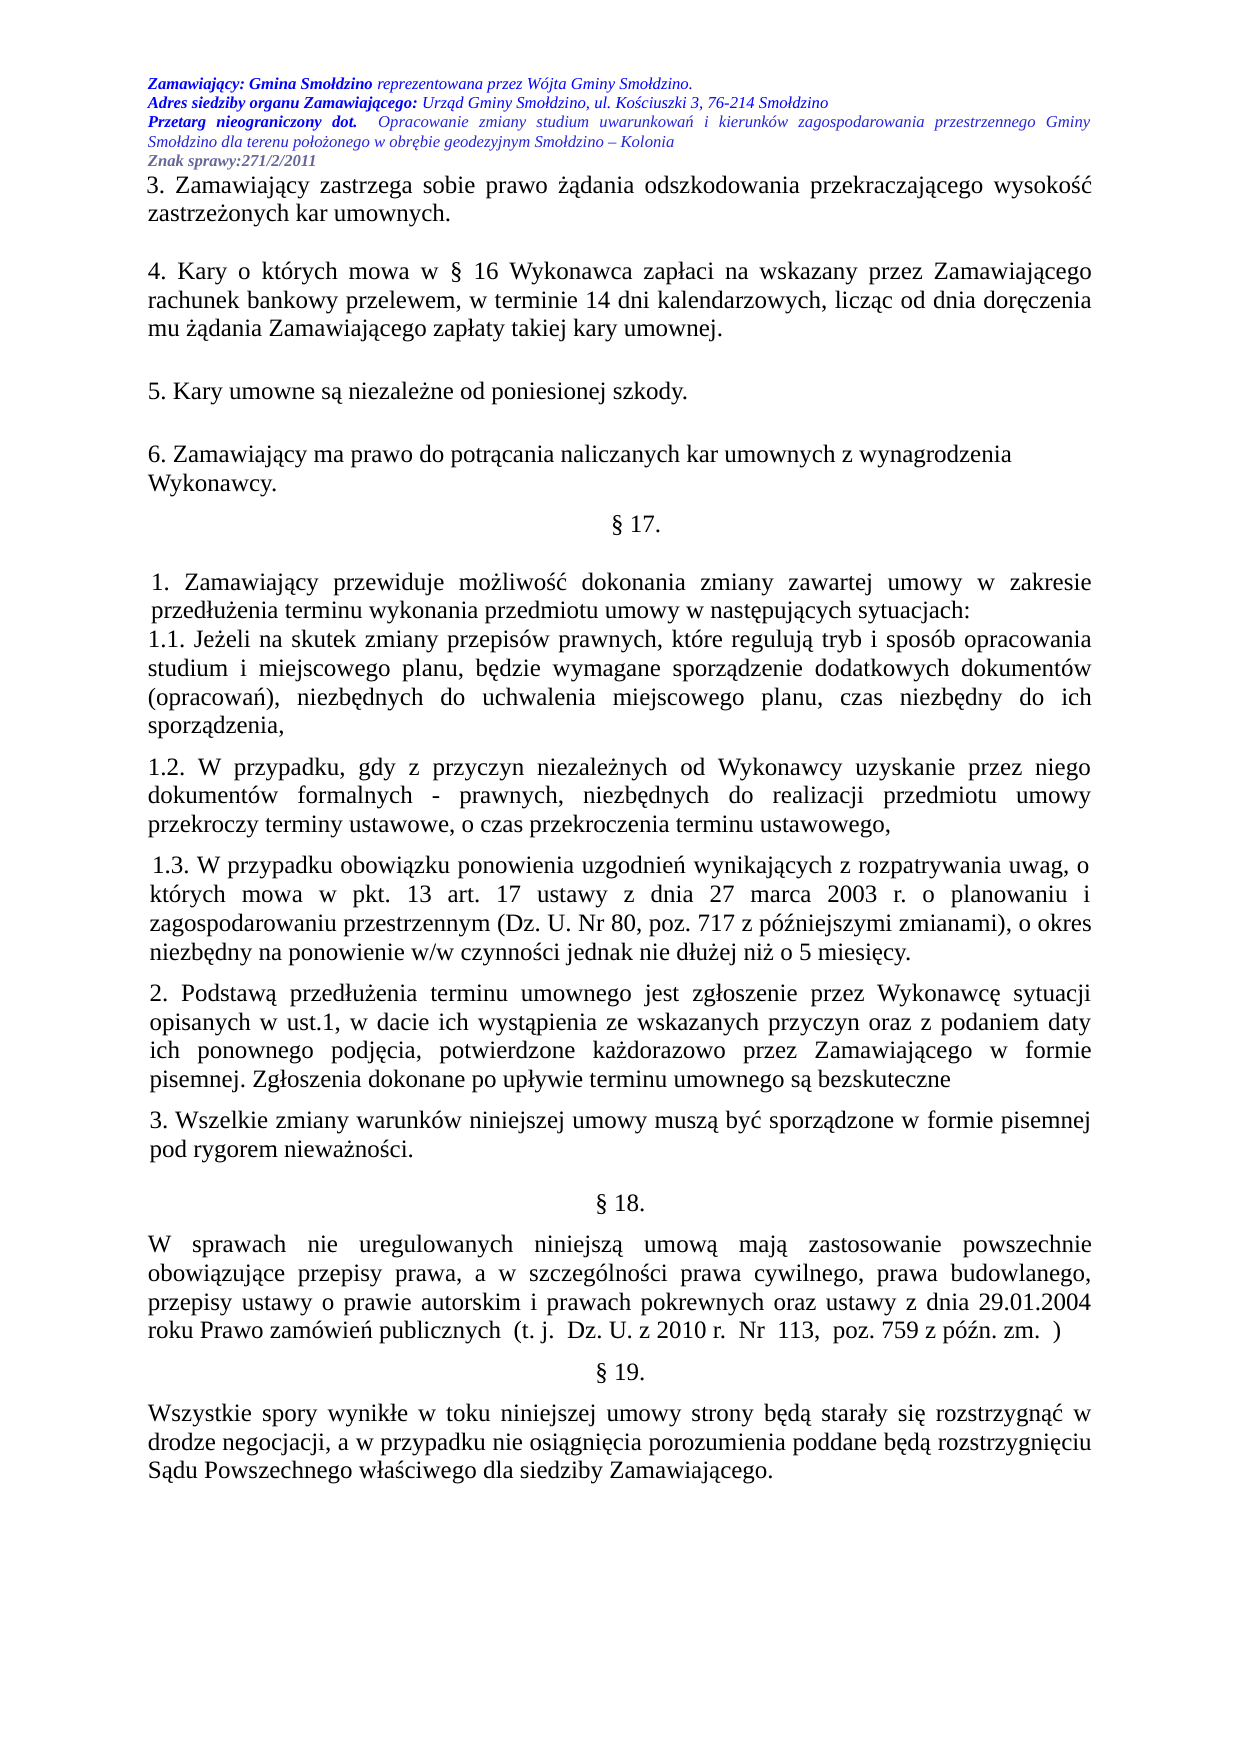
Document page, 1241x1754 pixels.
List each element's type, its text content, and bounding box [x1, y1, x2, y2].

text 5. Kary umowne są niezależne od poniesionej szkody. [148, 376, 1092, 405]
text 3. Wszelkie zmiany warunków niniejszej umowy muszą być sporządzone w formie pisemnej pod rygorem nieważności. [112, 1105, 1092, 1163]
text § 17. [185, 509, 1092, 538]
text § 18. [148, 1188, 1092, 1217]
list 1. Zamawiający przewiduje możliwość dokonania zmiany zawartej umowy w zakresie przedłużenia terminu wykonania przedmiotu umowy w następujących sytuacjach: [113, 567, 1092, 624]
text 3. Zamawiający zastrzega sobie prawo żądania odszkodowania przekraczającego wysokość zastrzeżonych kar umownych. [146, 170, 1092, 227]
text W sprawach nie uregulowanych niniejszą umową mają zastosowanie powszechnie obowiązujące przepisy prawa, a w szczególności prawa cywilnego, prawa budowlanego, przepisy ustawy o prawie autorskim i prawach pokrewnych oraz ustawy z dnia 29.01.2004 roku Prawo zamówień publicznych (t. j. Dz. U. z 2010 r. Nr 113, poz. 759 z późn. zm. ) [148, 1229, 1092, 1344]
text § 19. [148, 1357, 1092, 1385]
text 1.3. W przypadku obowiązku ponowienia uzgodnień wynikających z rozpatrywania uwag, o których mowa w pkt. 13 art. 17 ustawy z dnia 27 marca 2003 r. o planowaniu i zagospodarowaniu przestrzennym (Dz. U. Nr 80, poz. 717 z późniejszymi zmianami), o okres niezbędny na ponowienie w/w czynności jednak nie dłużej niż o 5 miesięcy. [38, 850, 1092, 965]
text 1.2. W przypadku, gdy z przyczyn niezależnych od Wykonawcy uzyskanie przez niego dokumentów formalnych - prawnych, niezbędnych do realizacji przedmiotu umowy przekroczy terminy ustawowe, o czas przekroczenia terminu ustawowego, [148, 752, 1092, 838]
text 2. Podstawą przedłużenia terminu umownego jest zgłoszenie przez Wykonawcę sytuacji opisanych w ust.1, w dacie ich wystąpienia ze wskazanych przyczyn oraz z podaniem daty ich ponownego podjęcia, potwierdzone każdorazowo przez Zamawiającego w formie pisemnej. Zgłoszenia dokonane po upływie terminu umownego są bezskuteczne [112, 978, 1092, 1093]
text 1.1. Jeżeli na skutek zmiany przepisów prawnych, które regulują tryb i sposób opracowania studium i miejscowego planu, będzie wymagane sporządzenie dodatkowych dokumentów (opracowań), niezbędnych do uchwalenia miejscowego planu, czas niezbędny do ich sporządzenia, [148, 624, 1092, 739]
text 4. Kary o których mowa w § 16 Wykonawca zapłaci na wskazany przez Zamawiającego rachunek bankowy przelewem, w terminie 14 dni kalendarzowych, licząc od dnia doręczenia mu żądania Zamawiającego zapłaty takiej kary umownej. [148, 256, 1092, 342]
text 6. Zamawiający ma prawo do potrącania naliczanych kar umownych z wynagrodzenia Wykonawcy. [148, 439, 1092, 497]
text Wszystkie spory wynikłe w toku niniejszej umowy strony będą starały się rozstrzygnąć w drodze negocjacji, a w przypadku nie osiągnięcia porozumienia poddane będą rozstrzygnięciu Sądu Powszechnego właściwego dla siedziby Zamawiającego. [148, 1398, 1092, 1484]
